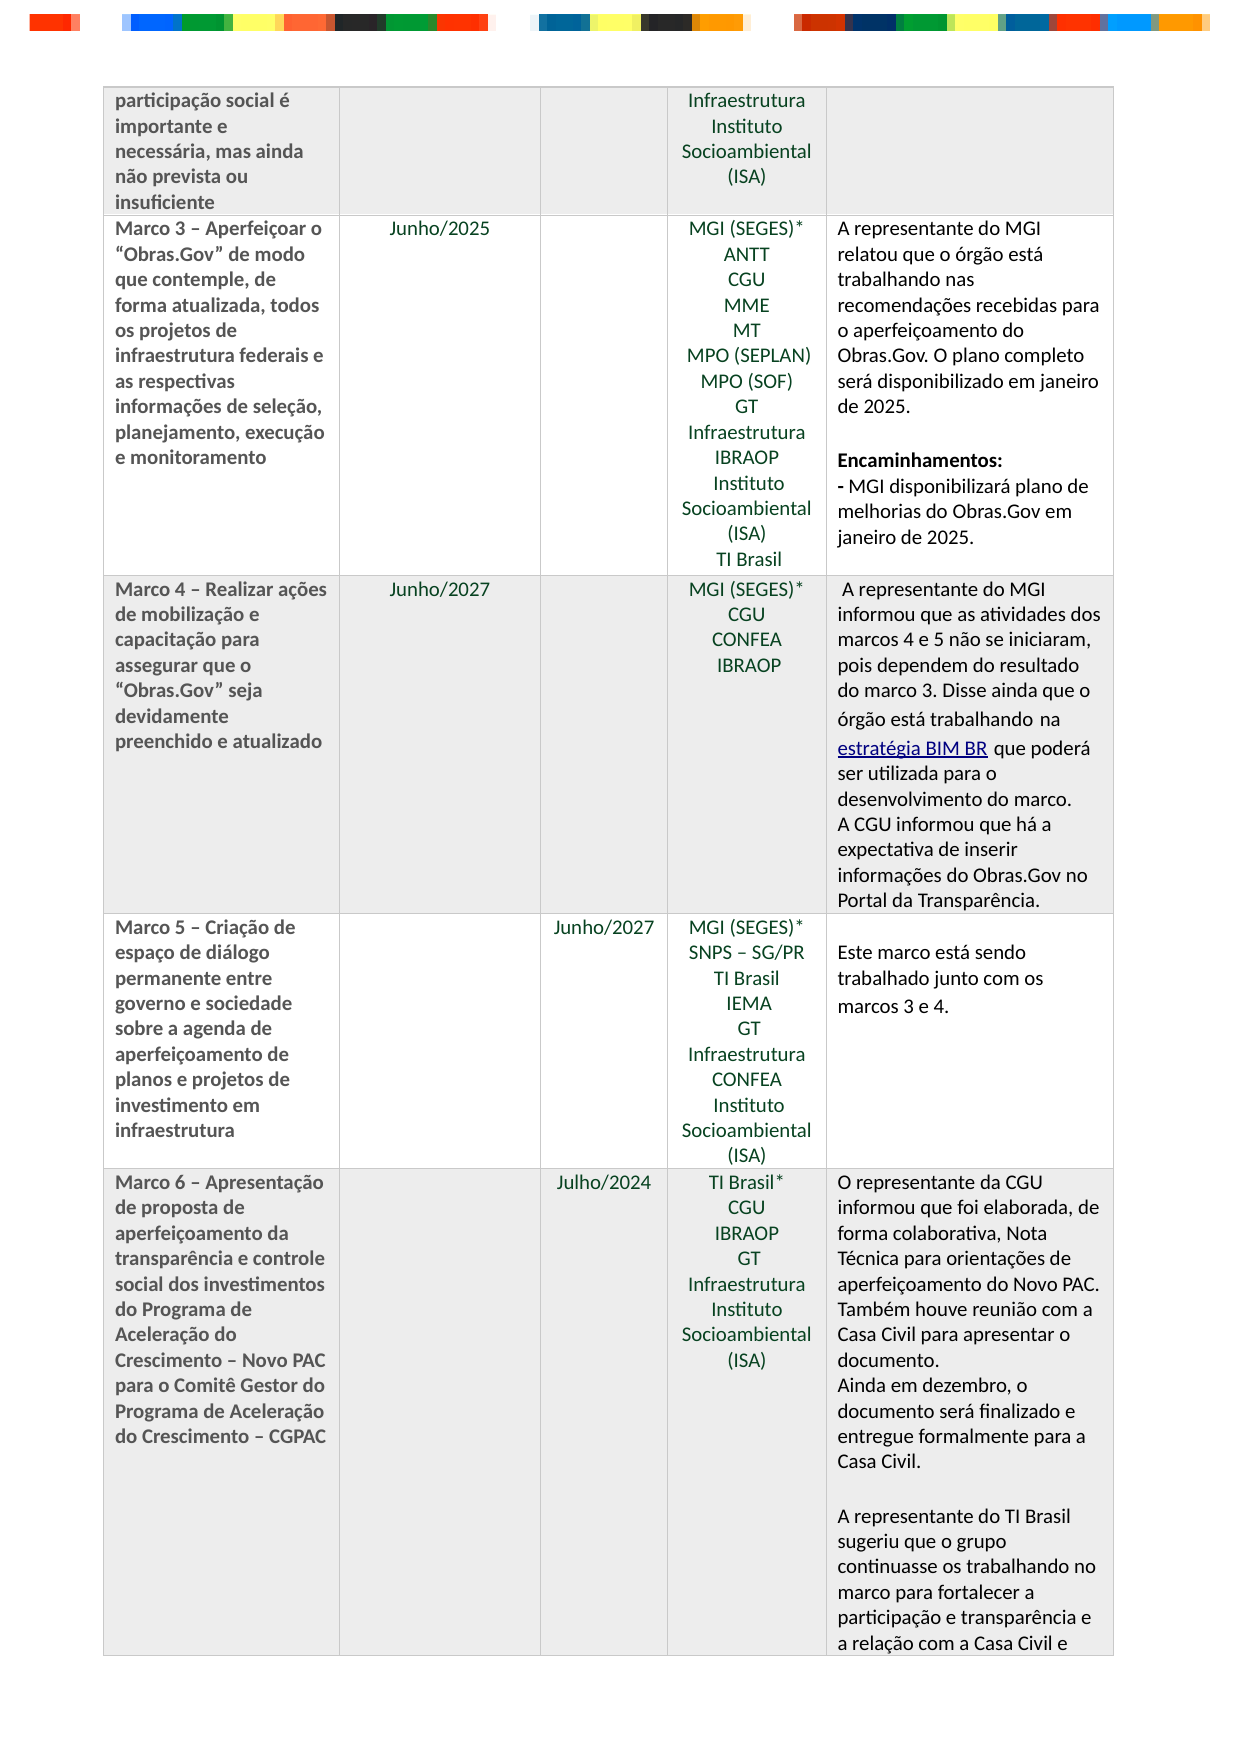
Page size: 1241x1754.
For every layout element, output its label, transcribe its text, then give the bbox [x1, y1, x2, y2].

table_cell Marco 5 – Criação de espaço de diálogo permanente entre governo e sociedade sobre a agenda de aperfeiçoamento de planos e projetos de investimento em infraestrutura [104, 914, 339, 1168]
table_cell MGI (SEGES)* SNPS – SG/PR TI Brasil IEMA GT Infraestrutura CONFEA Instituto Socioambiental (ISA) [668, 914, 826, 1168]
table_cell A representante do MGI informou que as atividades dos marcos 4 e 5 não se iniciaram, pois dependem do resultado do marco 3. Disse ainda que o órgão está trabalhando na estratégia BIM BR que poderá ser utilizada para o desenvolvimento do marco. A CGU informou que há a expectativa de inserir informações do Obras.Gov no Portal da Transparência. [827, 576, 1113, 913]
table_cell [340, 88, 540, 214]
table_cell MGI (SEGES)* CGU CONFEA IBRAOP [668, 576, 826, 913]
table_cell [340, 1169, 540, 1655]
table_cell Junho/2027 [340, 576, 540, 913]
table_cell [541, 216, 667, 575]
table_cell O representante da CGU informou que foi elaborada, de forma colaborativa, Nota Técnica para orientações de aperfeiçoamento do Novo PAC. Também houve reunião com a Casa Civil para apresentar o documento. Ainda em dezembro, o documento será finalizado e entregue formalmente para a Casa Civil. A representante do TI Brasil sugeriu que o grupo continuasse os trabalhando no marco para fortalecer a participação e transparência e a relação com a Casa Civil e [827, 1169, 1113, 1655]
table_cell [827, 88, 1113, 214]
table_cell TI Brasil* CGU IBRAOP GT Infraestrutura Instituto Socioambiental (ISA) [668, 1169, 826, 1655]
table_cell Este marco está sendo trabalhado junto com os marcos 3 e 4. [827, 914, 1113, 1168]
table_cell Julho/2024 [541, 1169, 667, 1655]
table_cell [340, 914, 540, 1168]
table_cell Marco 4 – Realizar ações de mobilização e capacitação para assegurar que o “Obras.Gov” seja devidamente preenchido e atualizado [104, 576, 339, 913]
table_cell Junho/2025 [340, 216, 540, 575]
table_cell MGI (SEGES)* ANTT CGU MME MT MPO (SEPLAN) MPO (SOF) GT Infraestrutura IBRAOP Instituto Socioambiental (ISA) TI Brasil [668, 216, 826, 575]
table_cell [541, 576, 667, 913]
table_cell Marco 6 – Apresentação de proposta de aperfeiçoamento da transparência e controle social dos investimentos do Programa de Aceleração do Crescimento – Novo PAC para o Comitê Gestor do Programa de Aceleração do Crescimento – CGPAC [104, 1169, 339, 1655]
table_cell Infraestrutura Instituto Socioambiental (ISA) [668, 88, 826, 214]
table_cell Junho/2027 [541, 914, 667, 1168]
table_cell [541, 88, 667, 214]
table_cell A representante do MGI relatou que o órgão está trabalhando nas recomendações recebidas para o aperfeiçoamento do Obras.Gov. O plano completo será disponibilizado em janeiro de 2025. Encaminhamentos: - MGI disponibilizará plano de melhorias do Obras.Gov em janeiro de 2025. [827, 216, 1113, 575]
table_cell participação social é importante e necessária, mas ainda não prevista ou insuficiente [104, 88, 339, 214]
table_cell Marco 3 – Aperfeiçoar o “Obras.Gov” de modo que contemple, de forma atualizada, todos os projetos de infraestrutura federais e as respectivas informações de seleção, planejamento, execução e monitoramento [104, 216, 339, 575]
